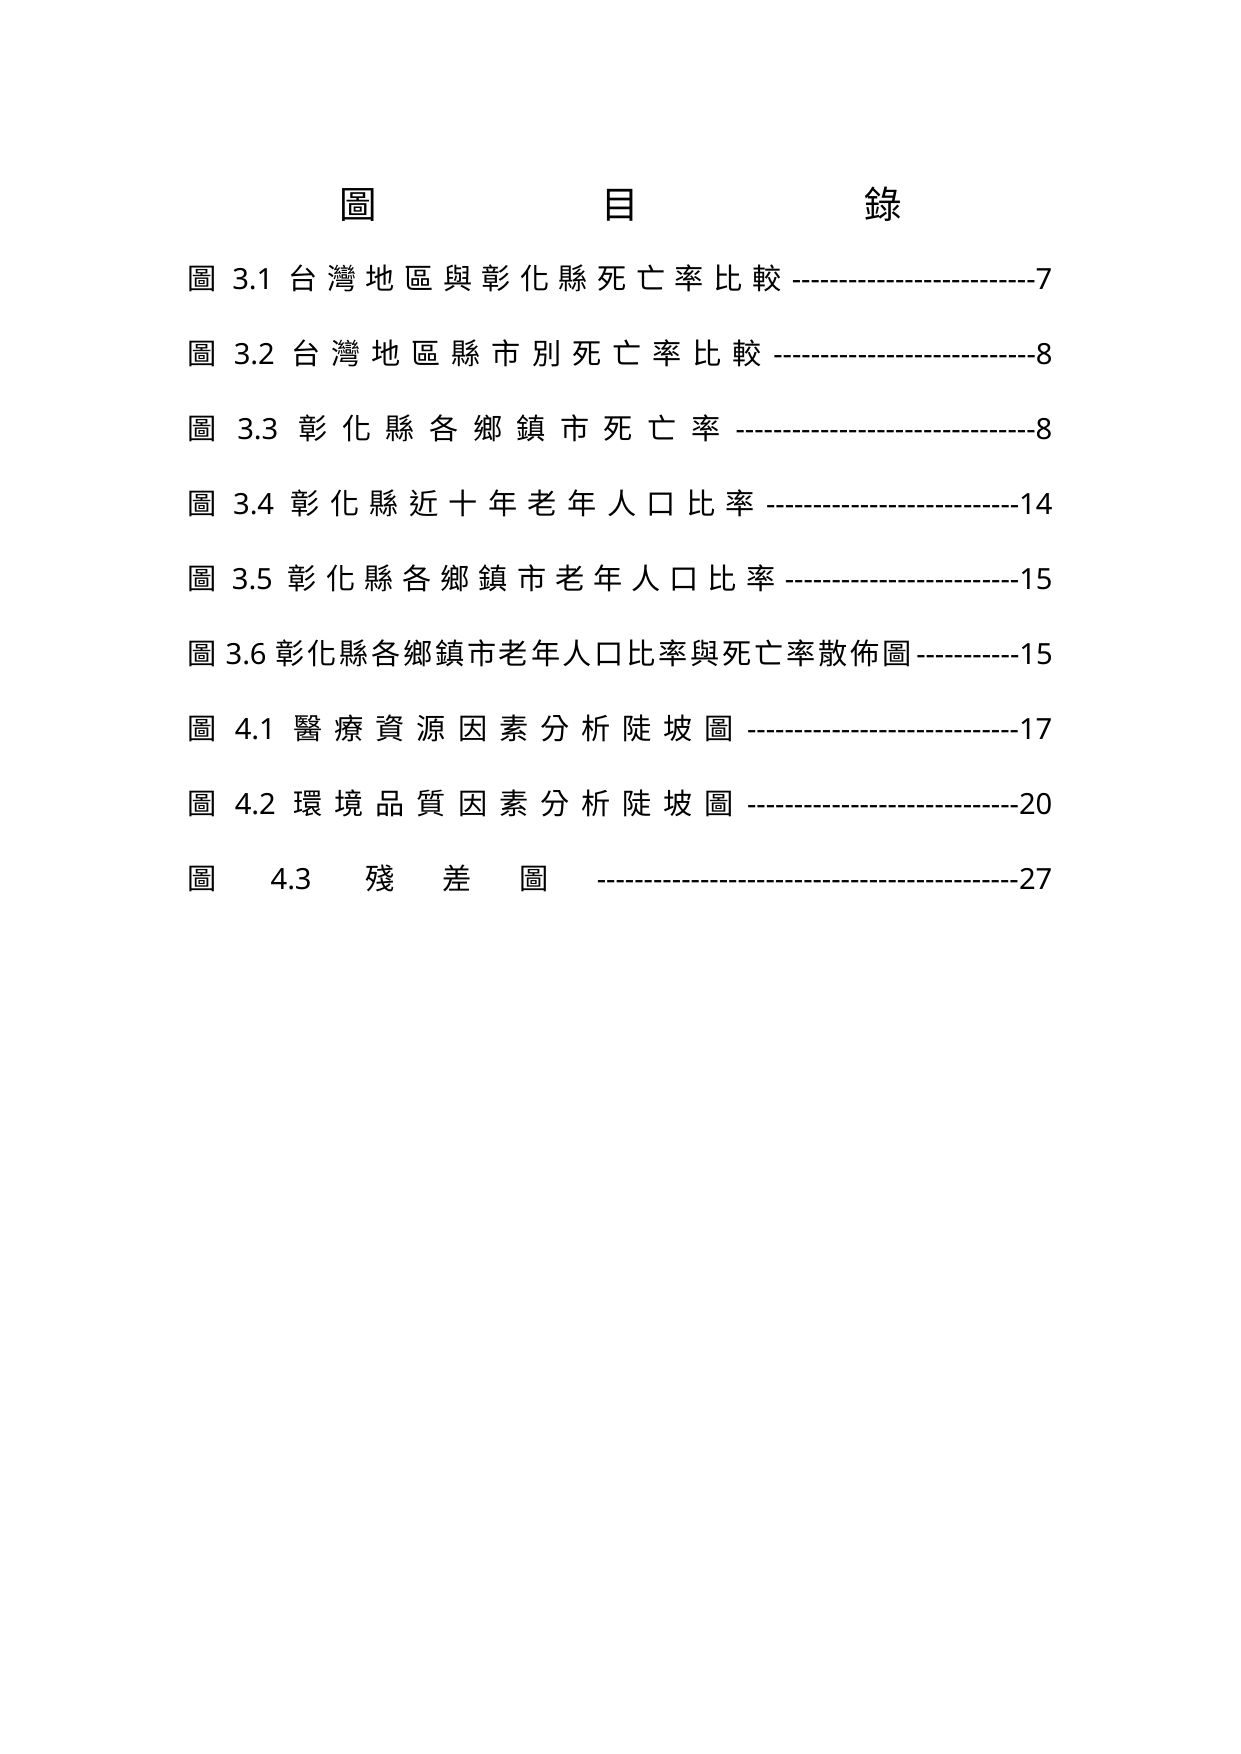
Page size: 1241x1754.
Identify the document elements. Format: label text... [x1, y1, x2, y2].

text 圖4.3殘差圖---------------------------------------------27 [187, 839, 1053, 914]
text 圖3.2台灣地區縣市別死亡率比較----------------------------8 [187, 314, 1053, 389]
text 圖4.2環境品質因素分析陡坡圖-----------------------------20 [187, 764, 1053, 839]
text 圖3.5彰化縣各鄉鎮市老年人口比率-------------------------15 [187, 539, 1053, 614]
text 圖3.4彰化縣近十年老年人口比率---------------------------14 [187, 464, 1053, 539]
text 圖 目 錄 [187, 164, 1053, 239]
text 圖3.6彰化縣各鄉鎮市老年人口比率與死亡率散佈圖-----------15 [187, 614, 1053, 689]
text 圖4.1醫療資源因素分析陡坡圖-----------------------------17 [187, 689, 1053, 764]
text 圖3.1台灣地區與彰化縣死亡率比較--------------------------7 [187, 239, 1053, 314]
text 圖3.3彰化縣各鄉鎮市死亡率--------------------------------8 [187, 389, 1053, 464]
